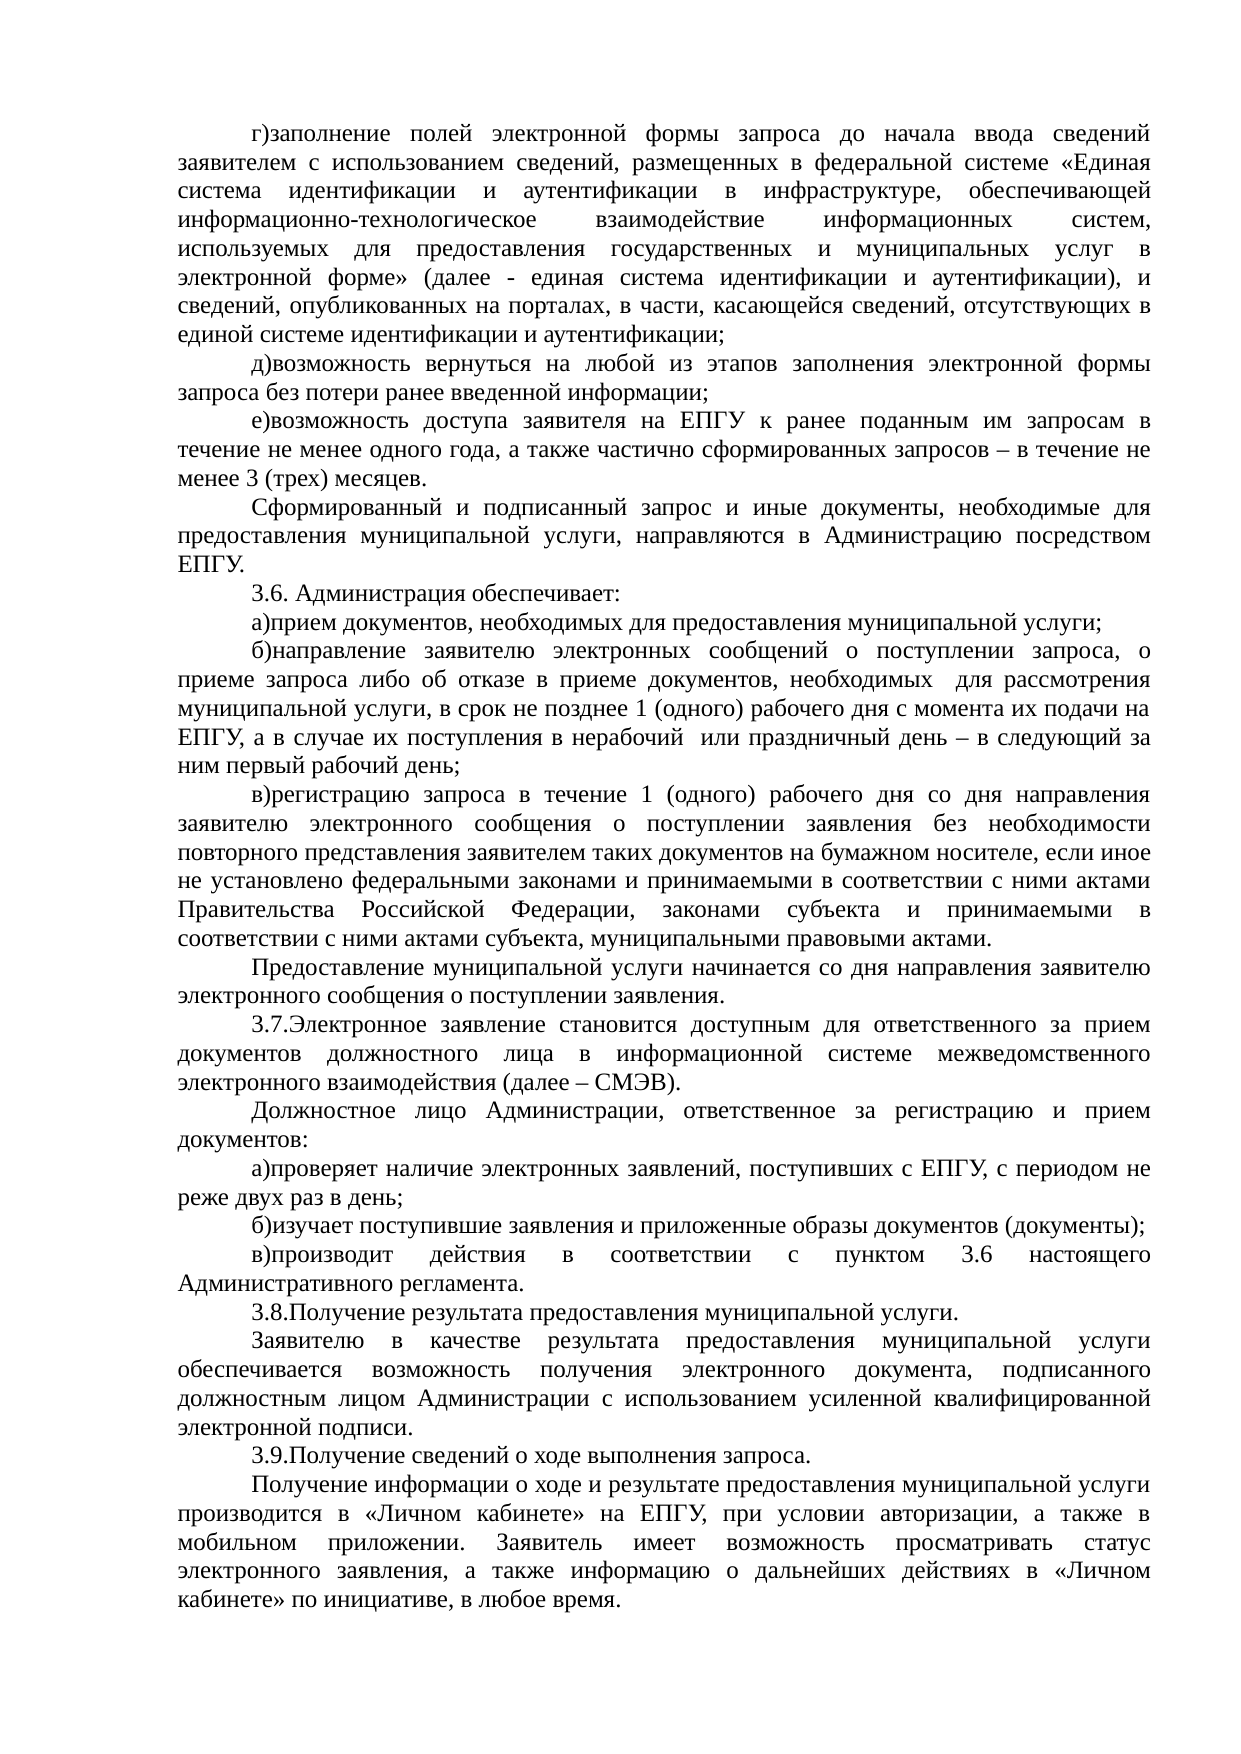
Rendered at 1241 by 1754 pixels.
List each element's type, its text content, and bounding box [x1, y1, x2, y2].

text е)возможность доступа заявителя на ЕПГУ к ранее поданным им запросам в течение не менее одного года, а также частично сформированных запросов – в течение не менее 3 (трех) месяцев. [177, 406, 1152, 492]
text 3.8.Получение результата предоставления муниципальной услуги. [177, 1297, 1152, 1326]
text г)заполнение полей электронной формы запроса до начала ввода сведений заявителем с использованием сведений, размещенных в федеральной системе «Единая система идентификации и аутентификации в инфраструктуре, обеспечивающей информационно-технологическое взаимодействие информационных систем, используемых для предоставления государственных и муниципальных услуг в электронной форме» (далее - единая система идентификации и аутентификации), и сведений, опубликованных на порталах, в части, касающейся сведений, отсутствующих в единой системе идентификации и аутентификации; [177, 118, 1152, 348]
text а)прием документов, необходимых для предоставления муниципальной услуги; [177, 607, 1152, 636]
text Заявителю в качестве результата предоставления муниципальной услуги обеспечивается возможность получения электронного документа, подписанного должностным лицом Администрации с использованием усиленной квалифицированной электронной подписи. [177, 1326, 1152, 1441]
text д)возможность вернуться на любой из этапов заполнения электронной формы запроса без потери ранее введенной информации; [177, 348, 1152, 406]
text а)проверяет наличие электронных заявлений, поступивших с ЕПГУ, с периодом не реже двух раз в день; [177, 1153, 1152, 1211]
text 3.9.Получение сведений о ходе выполнения запроса. [177, 1441, 1152, 1469]
text б)направление заявителю электронных сообщений о поступлении запроса, о приеме запроса либо об отказе в приеме документов, необходимых для рассмотрения муниципальной услуги, в срок не позднее 1 (одного) рабочего дня с момента их подачи на ЕПГУ, а в случае их поступления в нерабочий или праздничный день – в следующий за ним первый рабочий день; [177, 636, 1152, 779]
text б)изучает поступившие заявления и приложенные образы документов (документы); [177, 1211, 1152, 1239]
text 3.6. Администрация обеспечивает: [177, 578, 1152, 607]
text в)регистрацию запроса в течение 1 (одного) рабочего дня со дня направления заявителю электронного сообщения о поступлении заявления без необходимости повторного представления заявителем таких документов на бумажном носителе, если иное не установлено федеральными законами и принимаемыми в соответствии с ними актами Правительства Российской Федерации, законами субъекта и принимаемыми в соответствии с ними актами субъекта, муниципальными правовыми актами. [177, 779, 1152, 952]
text в)производит действия в соответствии с пунктом 3.6 настоящего Административного регламента. [177, 1239, 1152, 1297]
text Должностное лицо Администрации, ответственное за регистрацию и прием документов: [177, 1096, 1152, 1153]
text Предоставление муниципальной услуги начинается со дня направления заявителю электронного сообщения о поступлении заявления. [177, 952, 1152, 1009]
text 3.7.Электронное заявление становится доступным для ответственного за прием документов должностного лица в информационной системе межведомственного электронного взаимодействия (далее – СМЭВ). [177, 1009, 1152, 1096]
text Сформированный и подписанный запрос и иные документы, необходимые для предоставления муниципальной услуги, направляются в Администрацию посредством ЕПГУ. [177, 492, 1152, 578]
text Получение информации о ходе и результате предоставления муниципальной услуги производится в «Личном кабинете» на ЕПГУ, при условии авторизации, а также в мобильном приложении. Заявитель имеет возможность просматривать статус электронного заявления, а также информацию о дальнейших действиях в «Личном кабинете» по инициативе, в любое время. [177, 1469, 1152, 1613]
